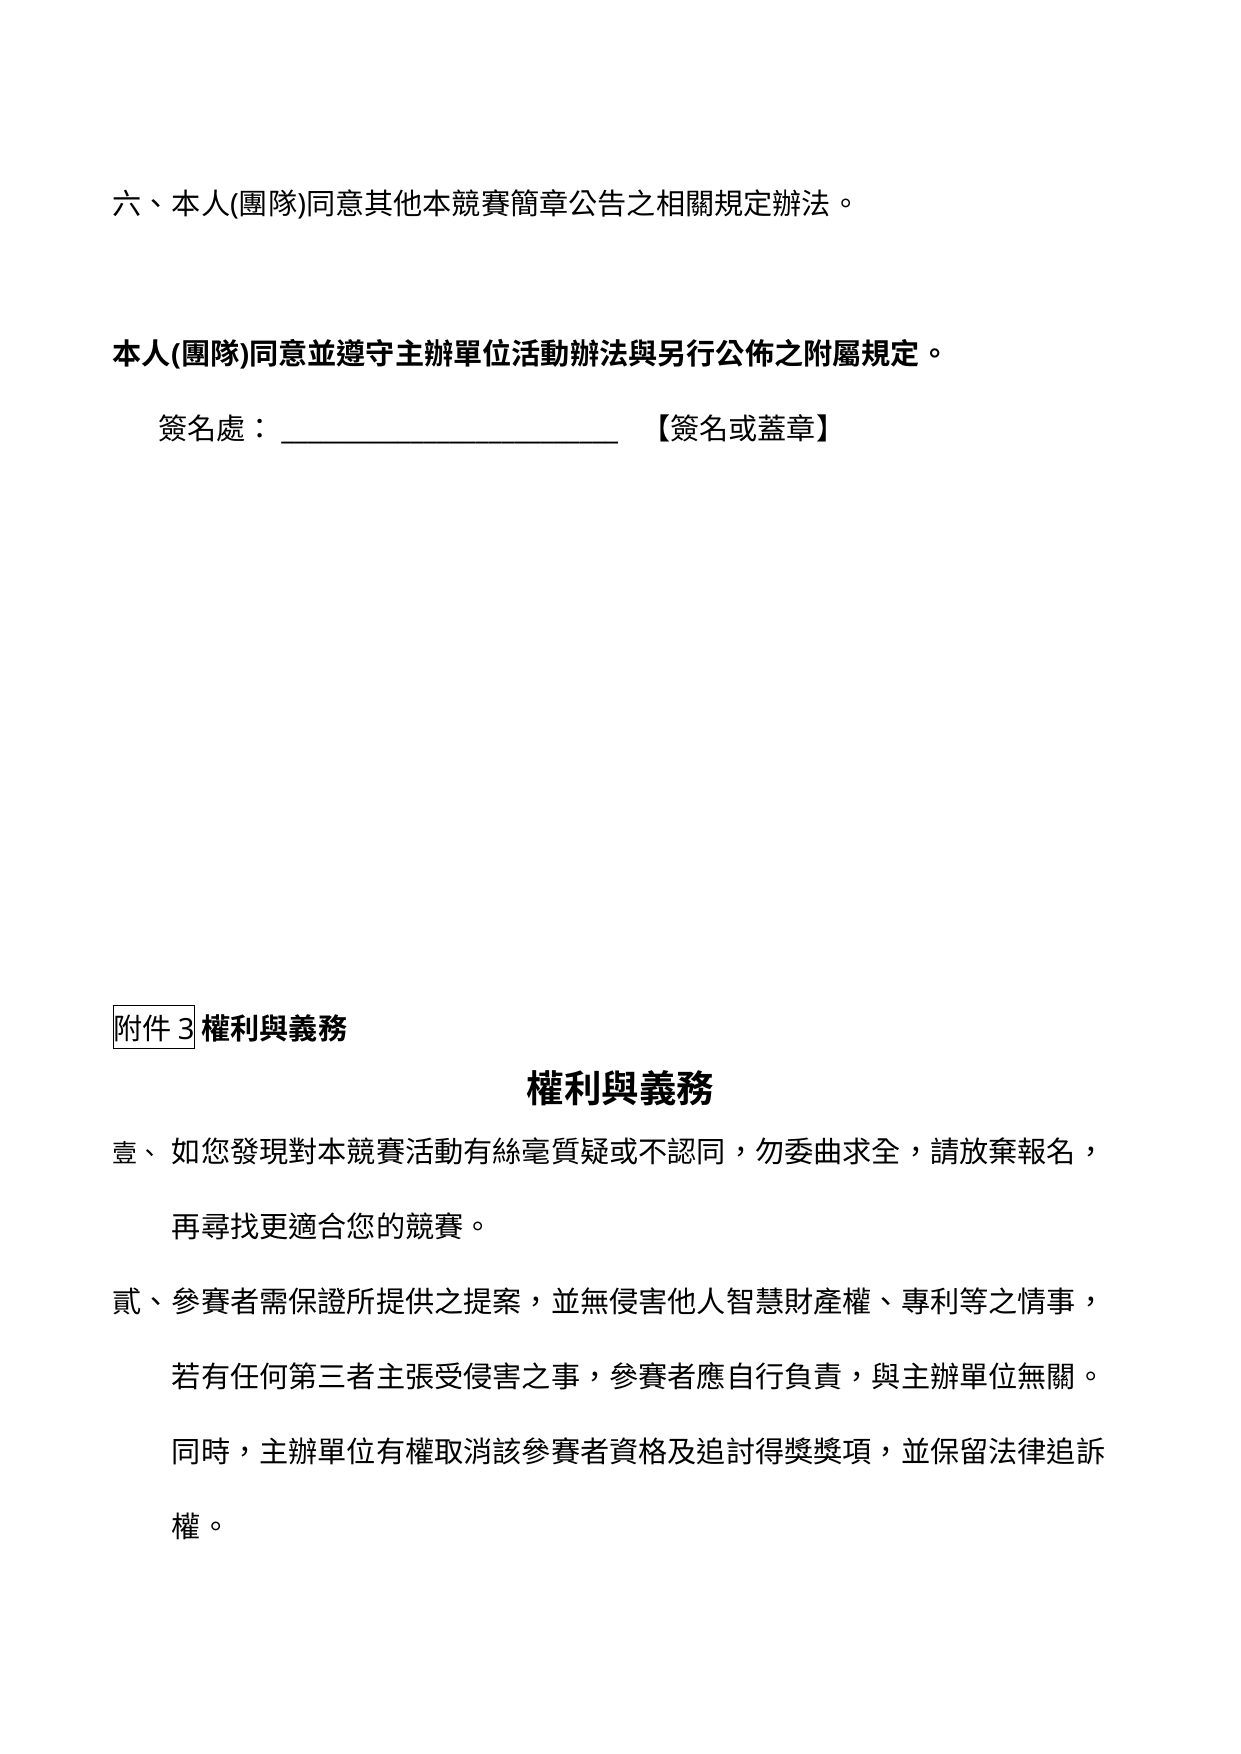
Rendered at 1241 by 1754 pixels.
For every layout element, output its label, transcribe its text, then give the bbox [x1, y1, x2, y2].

list 參賽者需保證所提供之提案，並無侵害他人智慧財產權、專利等之情事，若有任何第三者主張受侵害之事，參賽者應自行負責，與主辦單位無關。同時，主辦單位有權取消該參賽者資格及追討得獎獎項，並保留法律追訴權。 [112, 1262, 1128, 1562]
list 本人(團隊)同意其他本競賽簡章公告之相關規定辦法。 [112, 164, 1128, 239]
text 簽名處： __________________________ 【簽名或蓋章】 [112, 389, 1128, 464]
text 本人(團隊)同意並遵守主辦單位活動辦法與另行公佈之附屬規定。 [112, 314, 1128, 389]
text 權利與義務 [112, 1064, 1128, 1112]
text 附件3權利與義務 [112, 989, 1128, 1064]
list 如您發現對本競賽活動有絲毫質疑或不認同，勿委曲求全，請放棄報名，再尋找更適合您的競賽。 [112, 1112, 1128, 1262]
